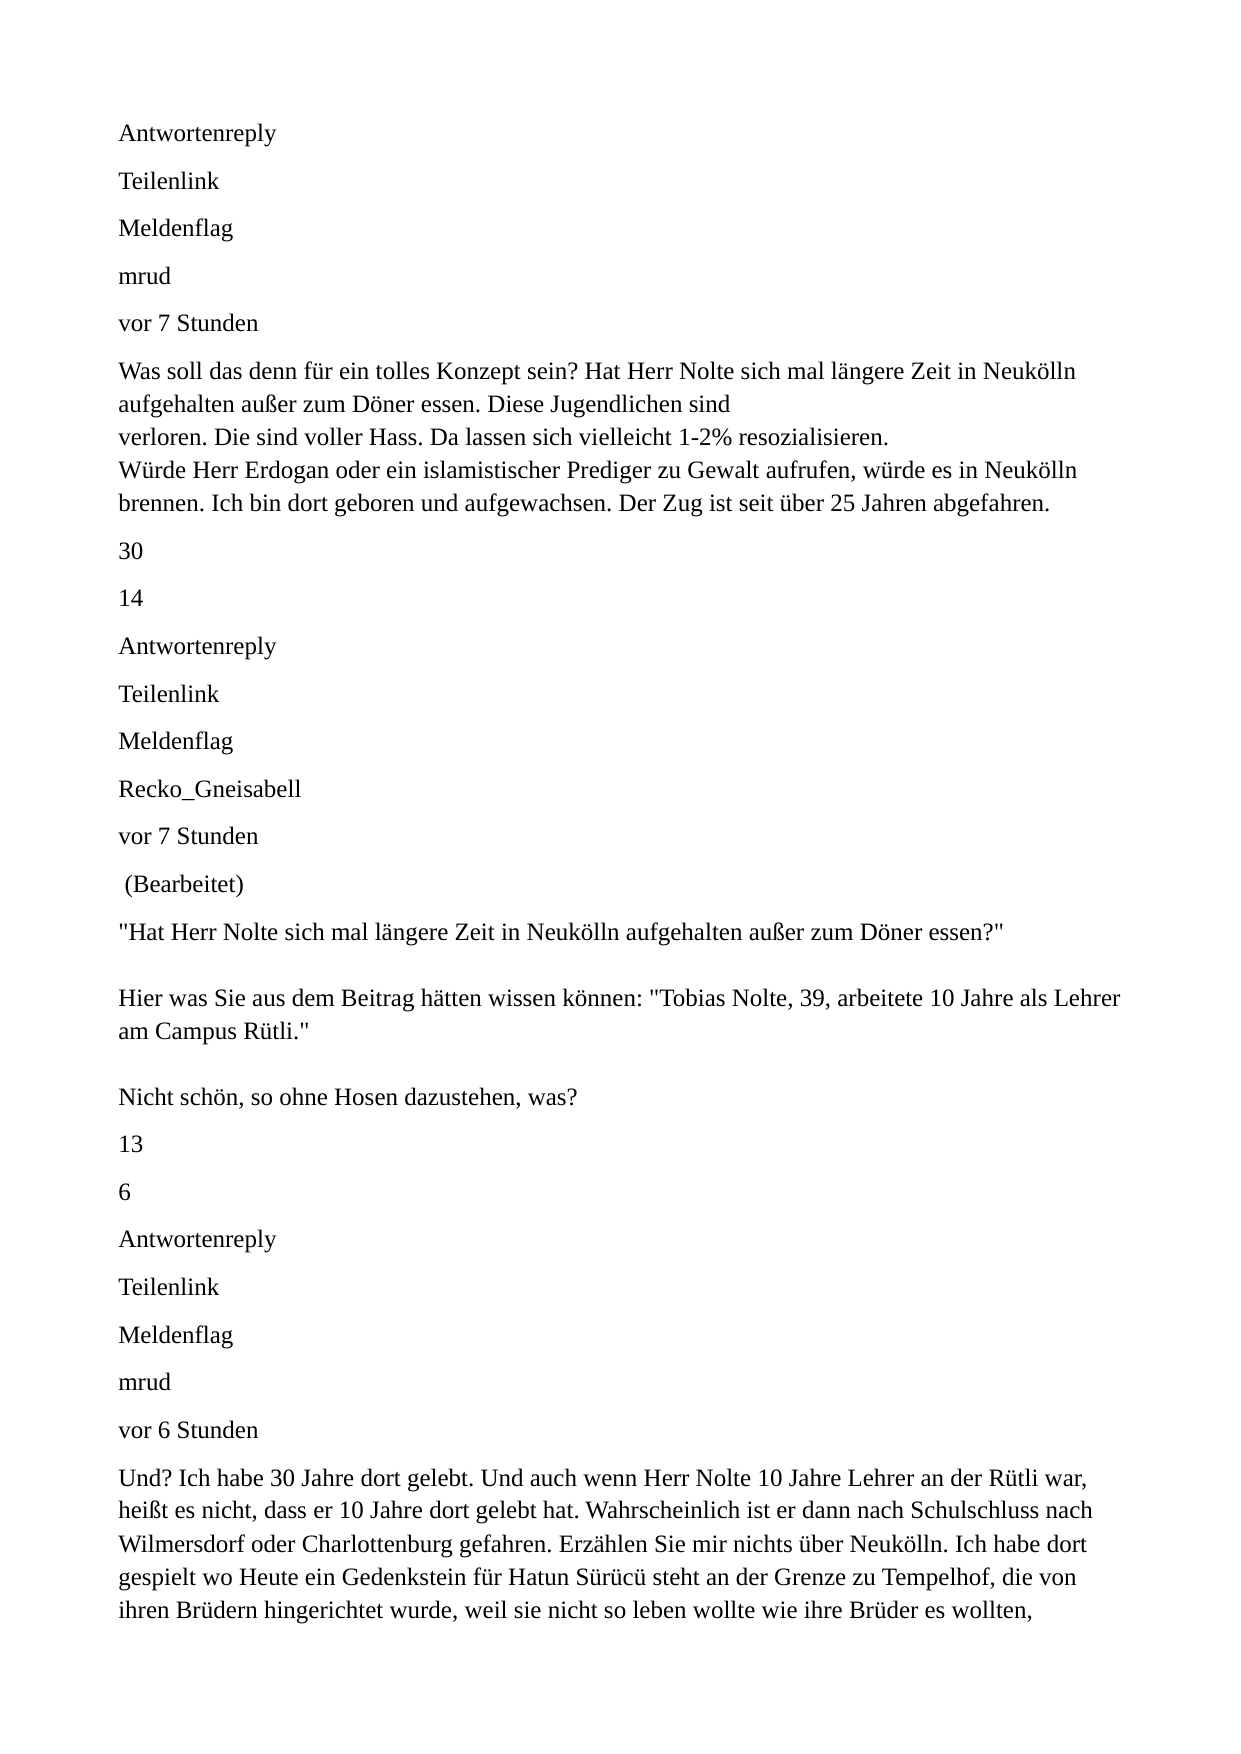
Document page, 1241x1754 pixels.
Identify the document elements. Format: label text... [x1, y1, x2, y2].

text 30 [118, 536, 1122, 564]
text Antwortenreply [118, 631, 1122, 660]
text mrud [118, 1367, 1122, 1396]
text vor 7 Stunden [118, 308, 1122, 337]
text vor 7 Stunden [118, 821, 1122, 850]
text 6 [118, 1177, 1122, 1206]
text 14 [118, 583, 1122, 612]
text Recko_Gneisabell [118, 774, 1122, 803]
text Teilenlink [118, 1272, 1122, 1301]
text "Hat Herr Nolte sich mal längere Zeit in Neukölln aufgehalten außer zum Döner essen?" Hier was Sie aus dem Beitrag hätten wissen können: "Tobias Nolte, 39, arbeitete 10 Jahre als Lehrer am Campus Rütli." Nicht schön, so ohne Hosen dazustehen, was? [118, 917, 1122, 1111]
text Was soll das denn für ein tolles Konzept sein? Hat Herr Nolte sich mal längere Zeit in Neukölln aufgehalten außer zum Döner essen. Diese Jugendlichen sind verloren. Die sind voller Hass. Da lassen sich vielleicht 1-2% resozialisieren. Würde Herr Erdogan oder ein islamistischer Prediger zu Gewalt aufrufen, würde es in Neukölln brennen. Ich bin dort geboren und aufgewachsen. Der Zug ist seit über 25 Jahren abgefahren. [118, 356, 1122, 517]
text (Bearbeitet) [118, 869, 1122, 898]
text Teilenlink [118, 166, 1122, 194]
text 13 [118, 1129, 1122, 1158]
text Antwortenreply [118, 1224, 1122, 1253]
text Teilenlink [118, 679, 1122, 707]
text mrud [118, 261, 1122, 290]
text Meldenflag [118, 213, 1122, 242]
text Und? Ich habe 30 Jahre dort gelebt. Und auch wenn Herr Nolte 10 Jahre Lehrer an der Rütli war, heißt es nicht, dass er 10 Jahre dort gelebt hat. Wahrscheinlich ist er dann nach Schulschluss nach Wilmersdorf oder Charlottenburg gefahren. Erzählen Sie mir nichts über Neukölln. Ich habe dort gespielt wo Heute ein Gedenkstein für Hatun Sürücü steht an der Grenze zu Tempelhof, die von ihren Brüdern hingerichtet wurde, weil sie nicht so leben wollte wie ihre Brüder es wollten, [118, 1463, 1122, 1623]
text vor 6 Stunden [118, 1415, 1122, 1444]
text Antwortenreply [118, 118, 1122, 147]
text Meldenflag [118, 1320, 1122, 1348]
text Meldenflag [118, 726, 1122, 755]
